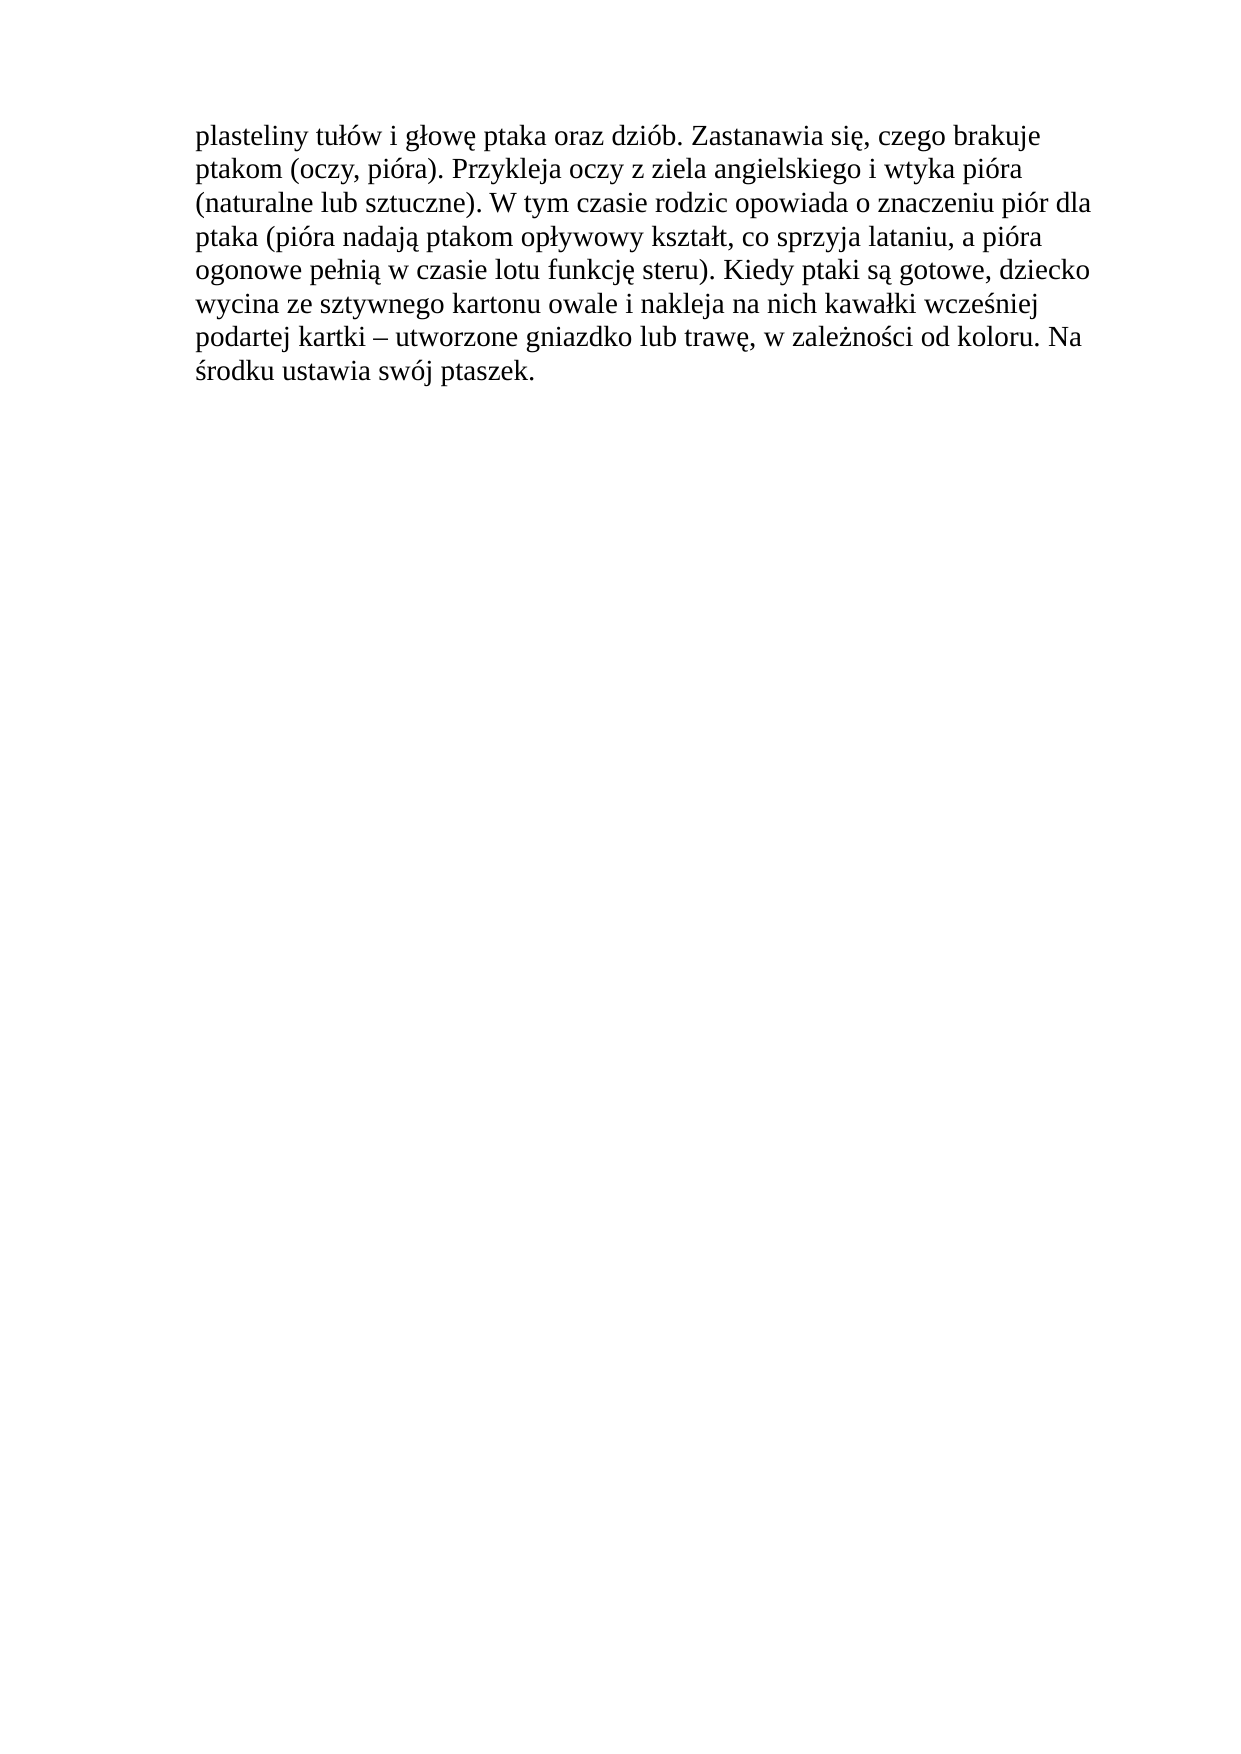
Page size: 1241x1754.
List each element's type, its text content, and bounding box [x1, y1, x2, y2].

list plasteliny tułów i głowę ptaka oraz dziób. Zastanawia się, czego brakuje ptakom (oczy, pióra). Przykleja oczy z ziela angielskiego i wtyka pióra (naturalne lub sztuczne). W tym czasie rodzic opowiada o znaczeniu piór dla ptaka (pióra nadają ptakom opływowy kształt, co sprzyja lataniu, a pióra ogonowe pełnią w czasie lotu funkcję steru). Kiedy ptaki są gotowe, dziecko wycina ze sztywnego kartonu owale i nakleja na nich kawałki wcześniej podartej kartki – utworzone gniazdko lub trawę, w zależności od koloru. Na środku ustawia swój ptaszek. [158, 118, 1122, 386]
